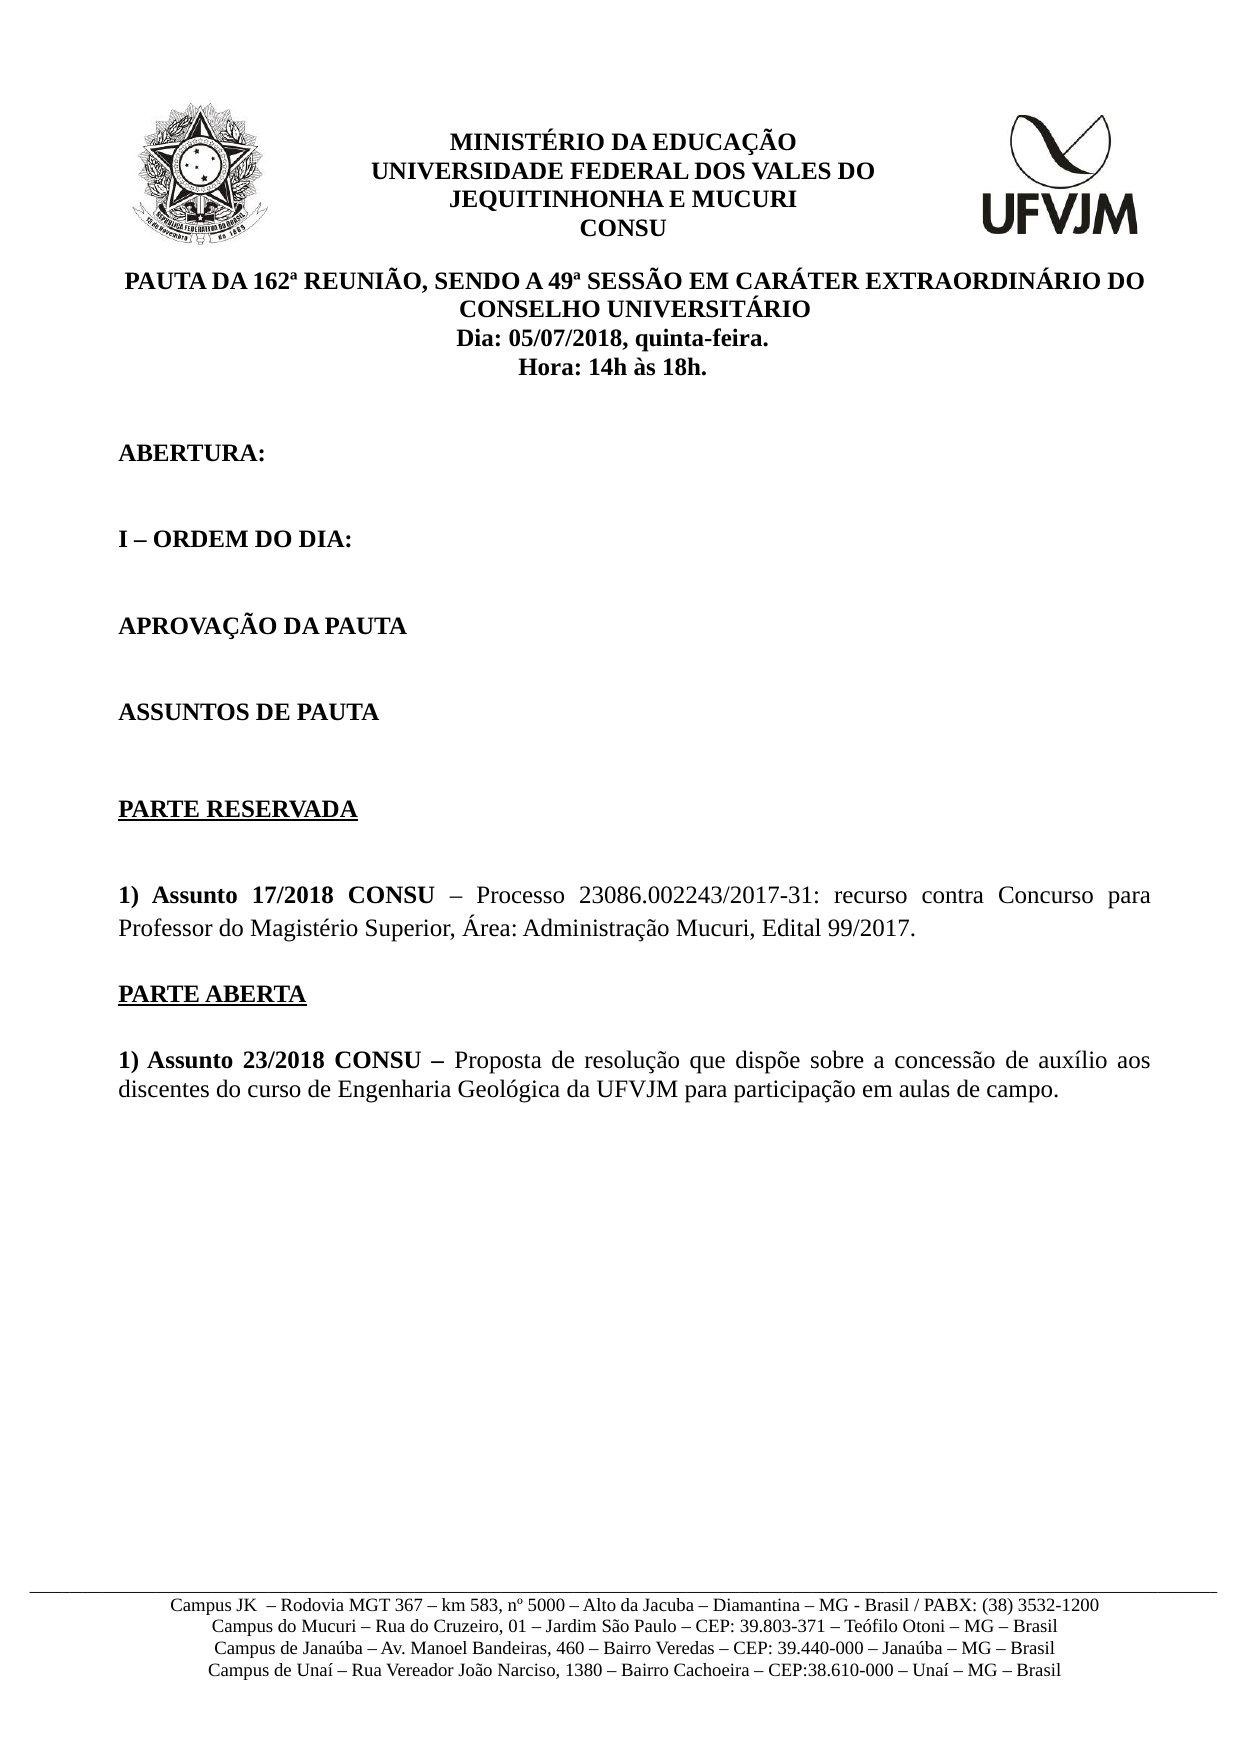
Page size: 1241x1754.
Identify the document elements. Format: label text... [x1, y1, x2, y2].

text 1) Assunto 23/2018 CONSU – Proposta de resolução que dispõe sobre a concessão de auxílio aos discentes do curso de Engenharia Geológica da UFVJM para participação em aulas de campo. [118, 1045, 1152, 1103]
table_header [121, 104, 275, 266]
subtitle Dia: 05/07/2018, quinta-feira. [73, 323, 1152, 352]
text PARTE ABERTA [118, 979, 1152, 1008]
text I – ORDEM DO DIA: [118, 524, 1152, 553]
picture [982, 115, 1138, 234]
text Hora: 14h às 18h. [73, 352, 1152, 381]
subtitle ABERTURA: [118, 438, 1152, 467]
table_header [971, 104, 1155, 266]
subtitle PAUTA DA 162ª REUNIÃO, SENDO A 49ª SESSÃO EM CARÁTER EXTRAORDINÁRIO DO CONSELHO UNIVERSITÁRIO [118, 266, 1152, 323]
text 1) Assunto 17/2018 CONSU – Processo 23086.002243/2017-31: recurso contra Concurso para Professor do Magistério Superior, Área: Administração Mucuri, Edital 99/2017. [118, 880, 1152, 942]
picture [132, 103, 268, 245]
text PARTE RESERVADA [118, 794, 1152, 823]
text ASSUNTOS DE PAUTA [118, 697, 1152, 726]
table_header MINISTÉRIO DA EDUCAÇÃO UNIVERSIDADE FEDERAL DOS VALES DO JEQUITINHONHA E MUCURI CONSU [275, 104, 971, 266]
text Aprovação da pauta [118, 611, 1152, 639]
